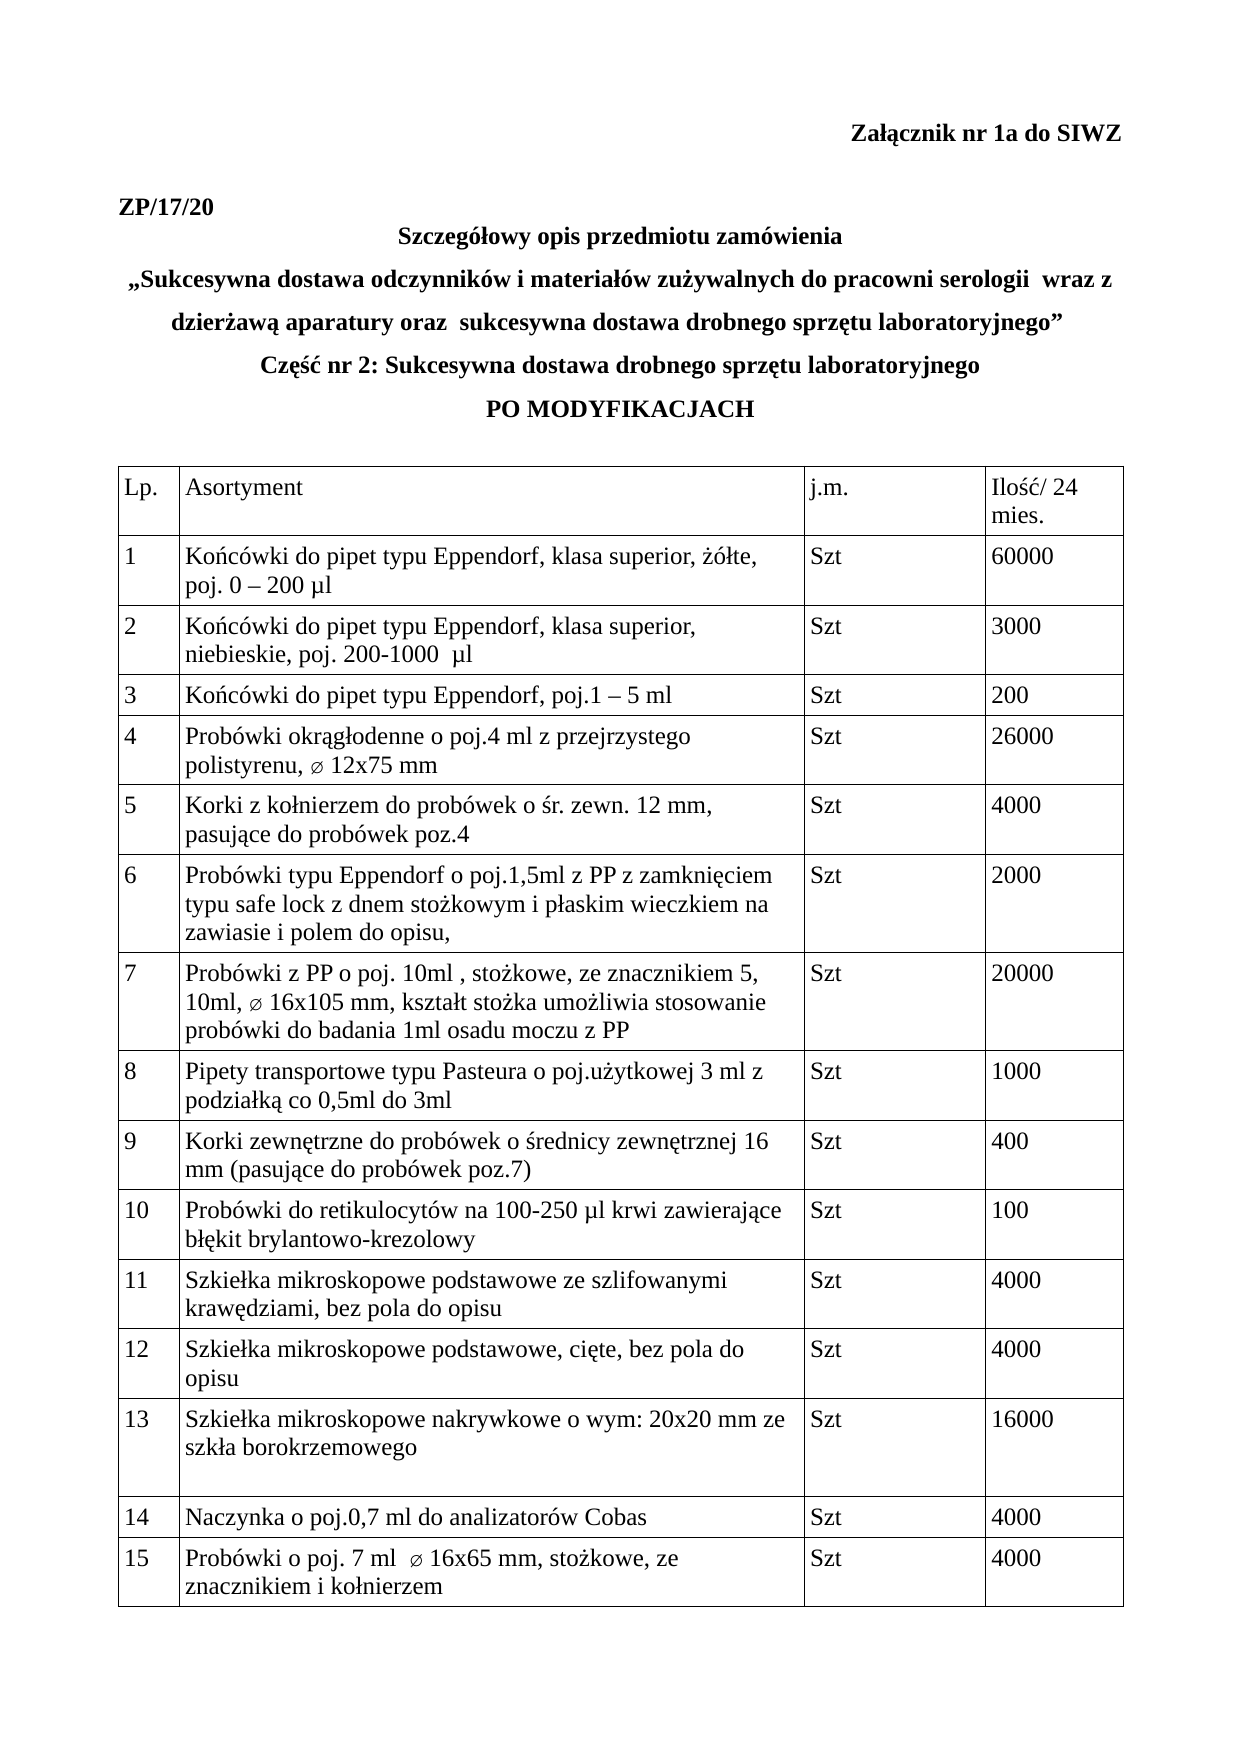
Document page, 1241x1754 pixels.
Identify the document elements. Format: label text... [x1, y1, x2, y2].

table_cell 4000 [986, 1329, 1123, 1397]
table_cell 400 [986, 1121, 1123, 1189]
text Szczegółowy opis przedmiotu zamówienia [118, 221, 1122, 250]
text Załącznik nr 1a do SIWZ [118, 118, 1122, 147]
table_cell Probówki z PP o poj. 10ml , stożkowe, ze znacznikiem 5, 10ml, ⌀ 16x105 mm, kształt stożka umożliwia stosowanie probówki do badania 1ml osadu moczu z PP [180, 953, 804, 1050]
table_cell Końcówki do pipet typu Eppendorf, klasa superior, niebieskie, poj. 200-1000 µl [180, 606, 804, 674]
table_cell 100 [986, 1190, 1123, 1258]
table_cell 10 [119, 1190, 179, 1258]
table_cell 2000 [986, 855, 1123, 952]
table_cell Korki zewnętrzne do probówek o średnicy zewnętrznej 16 mm (pasujące do probówek poz.7) [180, 1121, 804, 1189]
table_cell Probówki do retikulocytów na 100-250 µl krwi zawierające błękit brylantowo-krezolowy [180, 1190, 804, 1258]
table_cell Szt [805, 1538, 985, 1606]
table_cell Szt [805, 1399, 985, 1496]
table_cell Szt [805, 855, 985, 952]
table_cell 6 [119, 855, 179, 952]
table_cell 14 [119, 1497, 179, 1536]
table_header Ilość/ 24 mies. [986, 467, 1123, 535]
table_cell 1 [119, 536, 179, 604]
table_header j.m. [805, 467, 985, 535]
table_cell Końcówki do pipet typu Eppendorf, klasa superior, żółte, poj. 0 – 200 µl [180, 536, 804, 604]
table_cell 13 [119, 1399, 179, 1496]
table_cell 5 [119, 785, 179, 854]
table_cell Szkiełka mikroskopowe podstawowe, cięte, bez pola do opisu [180, 1329, 804, 1397]
table_cell 4000 [986, 785, 1123, 854]
table_cell Szt [805, 953, 985, 1050]
table_cell 4000 [986, 1497, 1123, 1536]
table_cell Szt [805, 1051, 985, 1119]
table_cell Szt [805, 716, 985, 784]
table_header Asortyment [180, 467, 804, 535]
table_cell 20000 [986, 953, 1123, 1050]
text PO MODYFIKACJACH [118, 394, 1122, 422]
table_cell Szt [805, 1121, 985, 1189]
table_cell 16000 [986, 1399, 1123, 1496]
table_cell Szt [805, 606, 985, 674]
table_cell Końcówki do pipet typu Eppendorf, poj.1 – 5 ml [180, 675, 804, 715]
table_cell Probówki o poj. 7 ml ⌀ 16x65 mm, stożkowe, ze znacznikiem i kołnierzem [180, 1538, 804, 1606]
table_cell Szt [805, 1190, 985, 1258]
table_cell 4 [119, 716, 179, 784]
table_cell 60000 [986, 536, 1123, 604]
table_cell Szt [805, 1260, 985, 1328]
text Część nr 2: Sukcesywna dostawa drobnego sprzętu laboratoryjnego [118, 351, 1122, 379]
table_cell Korki z kołnierzem do probówek o śr. zewn. 12 mm, pasujące do probówek poz.4 [180, 785, 804, 854]
table_cell Szt [805, 1329, 985, 1397]
text „Sukcesywna dostawa odczynników i materiałów zużywalnych do pracowni serologii wraz z dzierżawą aparatury oraz sukcesywna dostawa drobnego sprzętu laboratoryjnego” [118, 264, 1122, 336]
table_cell 9 [119, 1121, 179, 1189]
table_cell Probówki typu Eppendorf o poj.1,5ml z PP z zamknięciem typu safe lock z dnem stożkowym i płaskim wieczkiem na zawiasie i polem do opisu, [180, 855, 804, 952]
table_cell 2 [119, 606, 179, 674]
table_cell Szt [805, 675, 985, 715]
table_cell Szkiełka mikroskopowe podstawowe ze szlifowanymi krawędziami, bez pola do opisu [180, 1260, 804, 1328]
table_cell Szt [805, 1497, 985, 1536]
table_cell Probówki okrągłodenne o poj.4 ml z przejrzystego polistyrenu, ⌀ 12x75 mm [180, 716, 804, 784]
table_cell 200 [986, 675, 1123, 715]
table_cell 3 [119, 675, 179, 715]
table_cell 11 [119, 1260, 179, 1328]
table_cell 1000 [986, 1051, 1123, 1119]
table_cell Szt [805, 785, 985, 854]
table_cell Szt [805, 536, 985, 604]
table_cell 4000 [986, 1260, 1123, 1328]
table_cell Szkiełka mikroskopowe nakrywkowe o wym: 20x20 mm ze szkła borokrzemowego [180, 1399, 804, 1496]
table_cell Pipety transportowe typu Pasteura o poj.użytkowej 3 ml z podziałką co 0,5ml do 3ml [180, 1051, 804, 1119]
table_cell 7 [119, 953, 179, 1050]
table_cell 12 [119, 1329, 179, 1397]
table_cell 15 [119, 1538, 179, 1606]
table_cell 3000 [986, 606, 1123, 674]
table_header Lp. [119, 467, 179, 535]
table_cell 26000 [986, 716, 1123, 784]
text ZP/17/20 [118, 192, 1122, 221]
table_cell 8 [119, 1051, 179, 1119]
table_cell Naczynka o poj.0,7 ml do analizatorów Cobas [180, 1497, 804, 1536]
table_cell 4000 [986, 1538, 1123, 1606]
